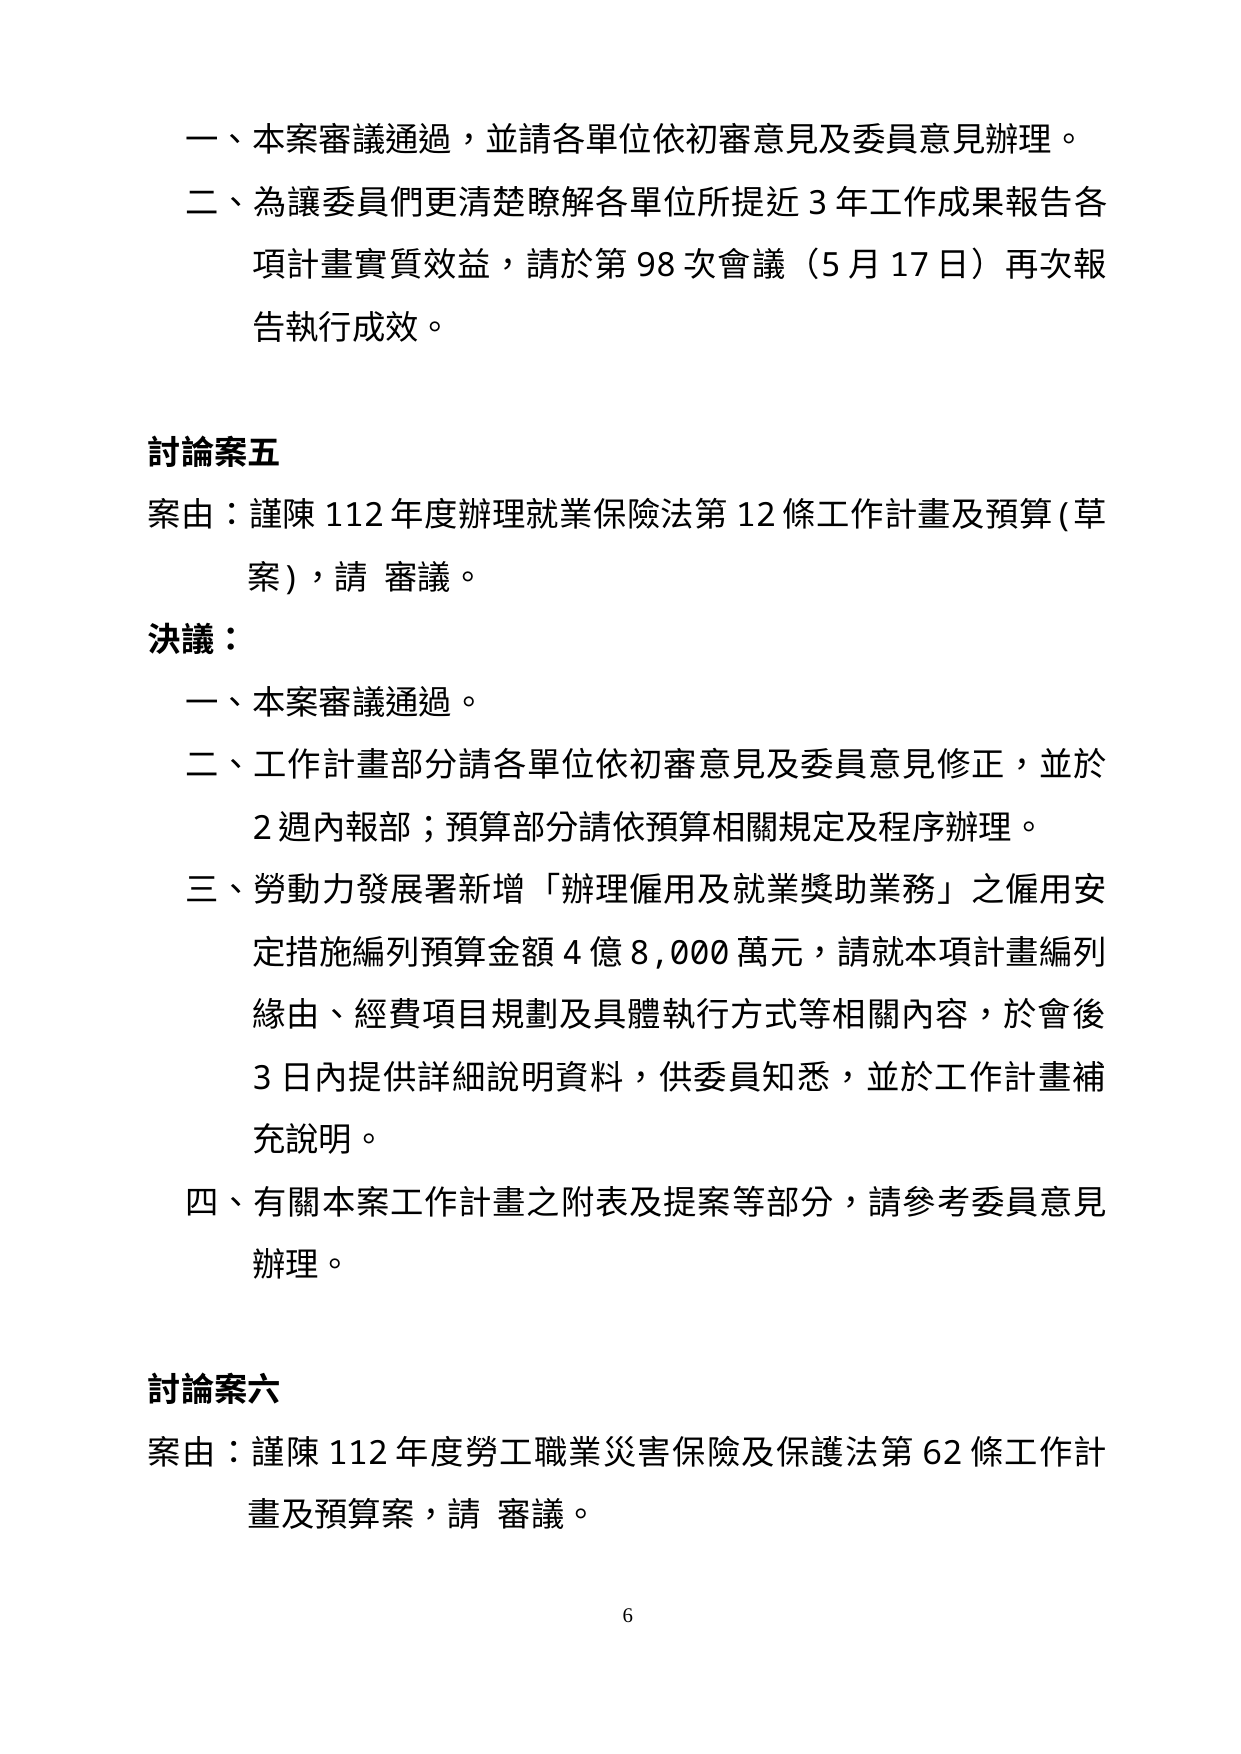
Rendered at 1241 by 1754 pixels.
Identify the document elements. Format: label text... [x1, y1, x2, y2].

text 三、勞動力發展署新增「辦理僱用及就業獎助業務」之僱用安定措施編列預算金額4億8,000萬元，請就本項計畫編列緣由、經費項目規劃及具體執行方式等相關內容，於會後3日內提供詳細說明資料，供委員知悉，並於工作計畫補充說明。 [185, 846, 1107, 1158]
text 決議： [148, 596, 1107, 658]
text 二、為讓委員們更清楚瞭解各單位所提近3年工作成果報告各項計畫實質效益，請於第98次會議（5月17日）再次報告執行成效。 [185, 158, 1107, 346]
text 二、工作計畫部分請各單位依初審意見及委員意見修正，並於2週內報部；預算部分請依預算相關規定及程序辦理。 [185, 721, 1107, 846]
text 討論案六 [148, 1346, 1107, 1408]
text 案由：謹陳112年度辦理就業保險法第12條工作計畫及預算(草案)，請 審議。 [148, 471, 1107, 596]
text 一、本案審議通過，並請各單位依初審意見及委員意見辦理。 [185, 96, 1107, 158]
text 案由：謹陳112年度勞工職業災害保險及保護法第62條工作計畫及預算案，請 審議。 [148, 1408, 1107, 1533]
text 一、本案審議通過。 [185, 658, 1107, 721]
text 討論案五 [148, 408, 1107, 471]
text 四、有關本案工作計畫之附表及提案等部分，請參考委員意見辦理。 [185, 1158, 1107, 1283]
